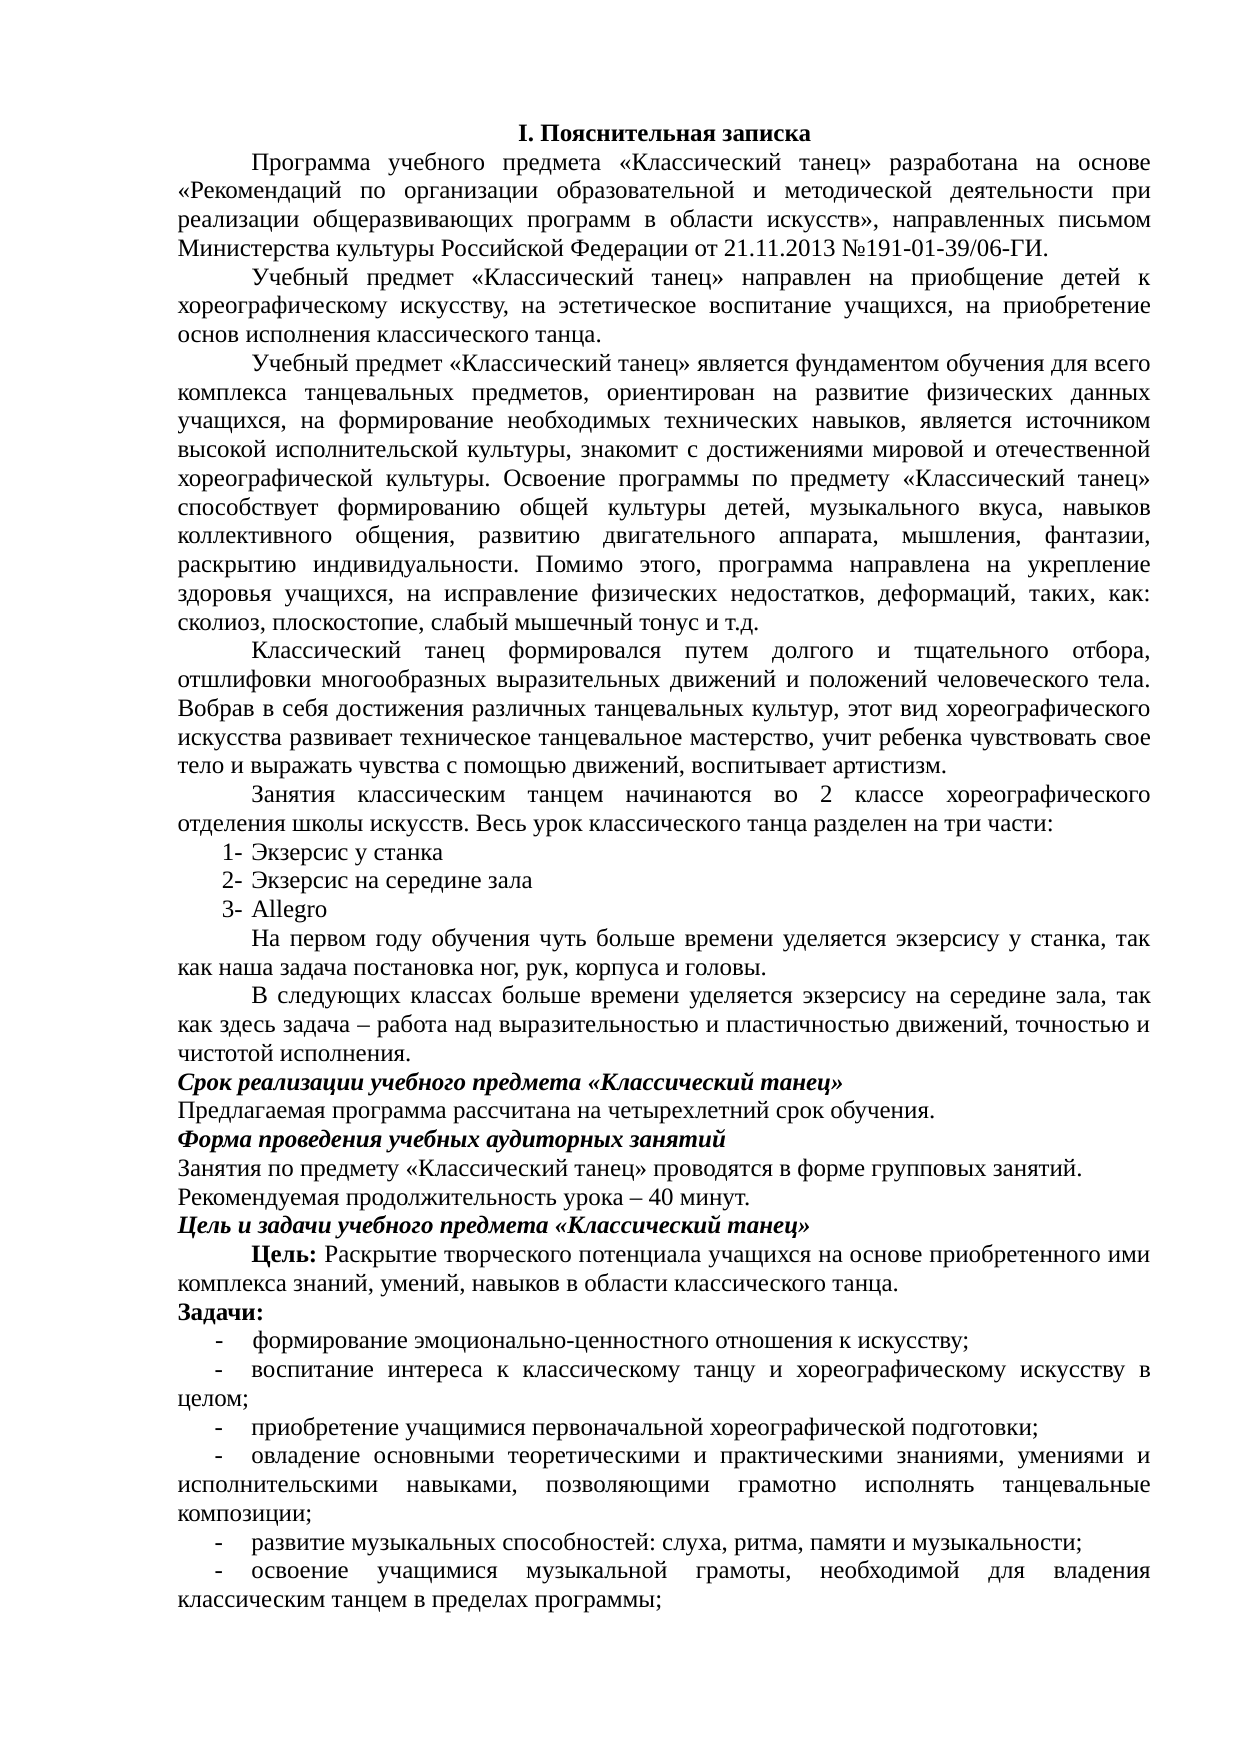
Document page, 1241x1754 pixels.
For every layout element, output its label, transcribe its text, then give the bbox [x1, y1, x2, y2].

list освоение учащимися музыкальной грамоты, необходимой для владения классическим танцем в пределах программы; [177, 1556, 1152, 1613]
text На первом году обучения чуть больше времени уделяется экзерсису у станка, так как наша задача постановка ног, рук, корпуса и головы. [177, 923, 1152, 981]
text Рекомендуемая продолжительность урока – 40 минут. [177, 1182, 1152, 1211]
text Занятия классическим танцем начинаются во 2 классе хореографического отделения школы искусств. Весь урок классического танца разделен на три части: [177, 779, 1152, 837]
list воспитание интереса к классическому танцу и хореографическому искусству в целом; [177, 1354, 1152, 1412]
list овладение основными теоретическими и практическими знаниями, умениями и исполнительскими навыками, позволяющими грамотно исполнять танцевальные композиции; [177, 1441, 1152, 1527]
list Экзерсис у станка [177, 837, 1152, 866]
list развитие музыкальных способностей: слуха, ритма, памяти и музыкальности; [177, 1527, 1152, 1556]
text Форма проведения учебных аудиторных занятий [177, 1124, 1152, 1153]
list приобретение учащимися первоначальной хореографической подготовки; [177, 1412, 1152, 1441]
text I. Пояснительная записка [177, 118, 1152, 147]
text Программа учебного предмета «Классический танец» разработана на основе «Рекомендаций по организации образовательной и методической деятельности при реализации общеразвивающих программ в области искусств», направленных письмом Министерства культуры Российской Федерации от 21.11.2013 №191-01-39/06-ГИ. [177, 147, 1152, 262]
list формирование эмоционально-ценностного отношения к искусству; [215, 1326, 1152, 1354]
text В следующих классах больше времени уделяется экзерсису на середине зала, так как здесь задача – работа над выразительностью и пластичностью движений, точностью и чистотой исполнения. [177, 981, 1152, 1067]
text Срок реализации учебного предмета «Классический танец» [177, 1067, 1152, 1096]
list Allegro [177, 894, 1152, 923]
text Предлагаемая программа рассчитана на четырехлетний срок обучения. [177, 1096, 1152, 1124]
text Занятия по предмету «Классический танец» проводятся в форме групповых занятий. [177, 1153, 1152, 1182]
text Классический танец формировался путем долгого и тщательного отбора, отшлифовки многообразных выразительных движений и положений человеческого тела. Вобрав в себя достижения различных танцевальных культур, этот вид хореографического искусства развивает техническое танцевальное мастерство, учит ребенка чувствовать свое тело и выражать чувства с помощью движений, воспитывает артистизм. [177, 636, 1152, 779]
list Экзерсис на середине зала [177, 866, 1152, 894]
text Учебный предмет «Классический танец» направлен на приобщение детей к хореографическому искусству, на эстетическое воспитание учащихся, на приобретение основ исполнения классического танца. [177, 262, 1152, 348]
text Задачи: [177, 1297, 1152, 1326]
text Цель и задачи учебного предмета «Классический танец» [177, 1211, 1152, 1239]
text Цель: Раскрытие творческого потенциала учащихся на основе приобретенного ими комплекса знаний, умений, навыков в области классического танца. [177, 1239, 1152, 1297]
text Учебный предмет «Классический танец» является фундаментом обучения для всего комплекса танцевальных предметов, ориентирован на развитие физических данных учащихся, на формирование необходимых технических навыков, является источником высокой исполнительской культуры, знакомит с достижениями мировой и отечественной хореографической культуры. Освоение программы по предмету «Классический танец» способствует формированию общей культуры детей, музыкального вкуса, навыков коллективного общения, развитию двигательного аппарата, мышления, фантазии, раскрытию индивидуальности. Помимо этого, программа направлена на укрепление здоровья учащихся, на исправление физических недостатков, деформаций, таких, как: сколиоз, плоскостопие, слабый мышечный тонус и т.д. [177, 348, 1152, 636]
